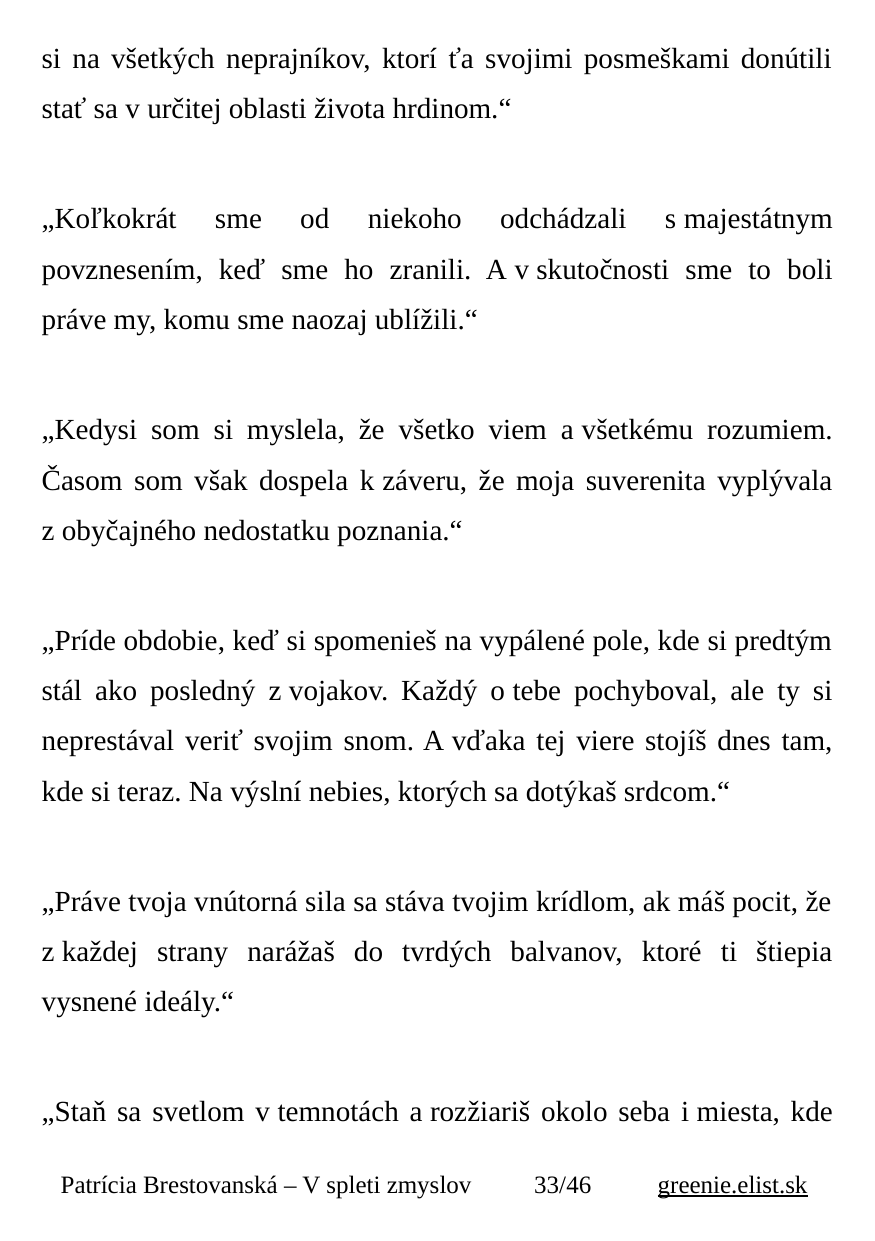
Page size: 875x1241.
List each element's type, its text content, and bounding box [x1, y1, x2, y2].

text „Príde obdobie, keď si spomenieš na vypálené pole, kde si predtým stál ako posledný z vojakov. Každý o tebe pochyboval, ale ty si neprestával veriť svojim snom. A vďaka tej viere stojíš dnes tam, kde si teraz. Na výslní nebies, ktorých sa dotýkaš srdcom.“ [41, 623, 833, 807]
text „Kedysi som si myslela, že všetko viem a všetkému rozumiem. Časom som však dospela k záveru, že moja suverenita vyplývala z obyčajného nedostatku poznania.“ [41, 412, 833, 546]
text „Staň sa svetlom v temnotách a rozžiariš okolo seba i miesta, kde [41, 1094, 833, 1128]
text si na všetkých neprajníkov, ktorí ťa svojimi posmeškami donútili stať sa v určitej oblasti života hrdinom.“ [41, 41, 833, 125]
text „Práve tvoja vnútorná sila sa stáva tvojim krídlom, ak máš pocit, že z každej strany narážaš do tvrdých balvanov, ktoré ti štiepia vysnené ideály.“ [41, 884, 833, 1018]
text „Koľkokrát sme od niekoho odchádzali s majestátnym povznesením, keď sme ho zranili. A v skutočnosti sme to boli práve my, komu sme naozaj ublížili.“ [41, 202, 833, 336]
